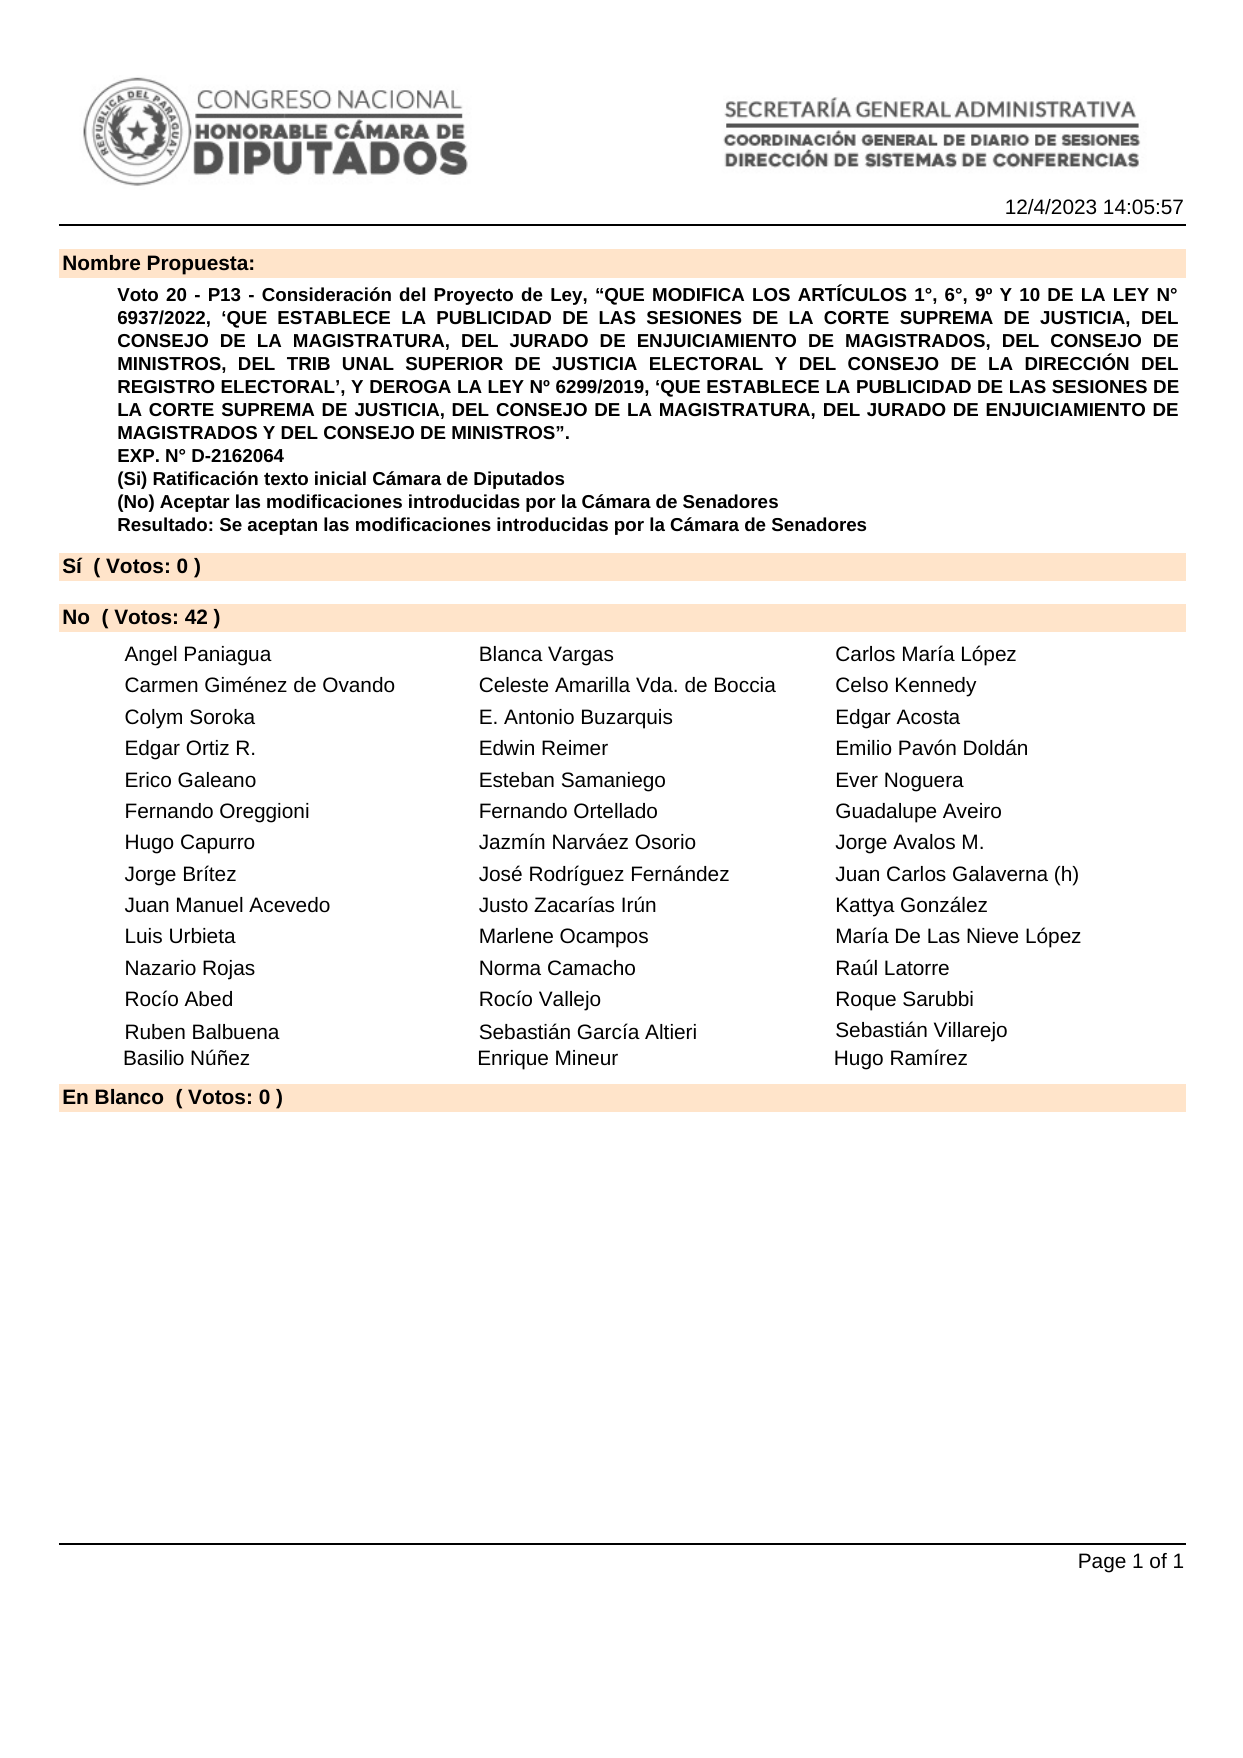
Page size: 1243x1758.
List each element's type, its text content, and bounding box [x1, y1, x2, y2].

table_header [59, 284, 116, 535]
table_cell Basilio Núñez [121, 1046, 461, 1084]
table_cell [59, 1017, 121, 1046]
table_cell [59, 986, 121, 1014]
table_cell [1172, 1144, 1186, 1172]
table_cell [816, 641, 832, 669]
table_cell Juan Carlos Galaverna (h) [832, 860, 1172, 889]
table_cell En Blanco ( Votos: 0 ) [59, 1084, 1186, 1112]
table_cell [816, 1017, 832, 1046]
table_cell [1182, 535, 1187, 552]
table_cell [475, 1363, 816, 1392]
table_cell Carmen Giménez de Ovando [121, 672, 461, 701]
table_cell [816, 1300, 832, 1329]
table_cell [475, 1486, 816, 1543]
table_cell [59, 1363, 121, 1392]
table_cell [461, 1300, 475, 1329]
table_cell [1172, 1017, 1186, 1046]
table_cell [461, 892, 475, 920]
table_cell [59, 535, 116, 552]
table_cell [816, 860, 832, 889]
table_cell [816, 766, 832, 795]
table_cell [461, 672, 475, 701]
table_cell [1172, 1395, 1186, 1423]
table_cell [461, 860, 475, 889]
table_cell [816, 1144, 832, 1172]
table_cell Celeste Amarilla Vda. de Boccia [475, 672, 816, 701]
table_cell Rocío Abed [121, 986, 461, 1014]
table_cell [59, 892, 121, 920]
table_cell [1172, 1046, 1186, 1084]
table_cell [1172, 986, 1186, 1014]
table_cell [816, 1486, 832, 1543]
table_cell [1172, 798, 1186, 826]
table_cell [121, 1363, 461, 1392]
table_cell [461, 986, 475, 1014]
table_header [1182, 284, 1187, 535]
table_header Voto 20 - P13 - Consideración del Proyecto de Ley, “QUE MODIFICA LOS ARTÍCULOS 1°, 6°, 9º Y 10 DE LA LEY N° 6937/2022, ‘QUE ESTABLECE LA PUBLICIDAD DE LAS SESIONES DE LA CORTE SUPREMA DE JUSTICIA, DEL CONSEJO DE LA MAGISTRATURA, DEL JURADO DE ENJUICIAMIENTO DE MAGISTRADOS, DEL CONSEJO DE MINISTROS, DEL TRIB UNAL SUPERIOR DE JUSTICIA ELECTORAL Y DEL CONSEJO DE LA DIRECCIÓN DEL REGISTRO ELECTORAL’, Y DEROGA LA LEY Nº 6299/2019, ‘QUE ESTABLECE LA PUBLICIDAD DE LAS SESIONES DE LA CORTE SUPREMA DE JUSTICIA, DEL CONSEJO DE LA MAGISTRATURA, DEL JURADO DE ENJUICIAMIENTO DE MAGISTRADOS Y DEL CONSEJO DE MINISTROS”. EXP. N° D-2162064 (Si) Ratificación texto inicial Cámara de Diputados (No) Aceptar las modificaciones introducidas por la Cámara de Senadores Resultado: Se aceptan las modificaciones introducidas por la Cámara de Senadores [116, 284, 1182, 535]
table_cell [816, 1457, 832, 1486]
table_cell [121, 1269, 461, 1298]
table_cell [832, 1426, 1172, 1454]
table_cell Norma Camacho [475, 954, 816, 983]
table_cell [59, 632, 1186, 641]
table_cell [1172, 1175, 1186, 1203]
table_cell Nazario Rojas [121, 954, 461, 983]
table_cell Emilio Pavón Doldán [832, 735, 1172, 763]
table_cell [59, 1135, 1186, 1144]
table_cell Hugo Ramírez [832, 1046, 1172, 1084]
table_cell [59, 735, 121, 763]
table_cell No ( Votos: 42 ) [59, 604, 1186, 632]
table_cell [475, 1300, 816, 1329]
table_cell [816, 1332, 832, 1360]
table_cell Jorge Avalos M. [832, 829, 1172, 857]
table_cell [1172, 954, 1186, 983]
table_cell Carlos María López [832, 641, 1172, 669]
table_cell Rocío Vallejo [475, 986, 816, 1014]
table_cell Marlene Ocampos [475, 923, 816, 952]
table_cell [816, 892, 832, 920]
table_cell [59, 1457, 121, 1486]
table_cell Luis Urbieta [121, 923, 461, 952]
table_cell [475, 1426, 816, 1454]
table_cell [59, 278, 1186, 283]
table_cell Jorge Brítez [121, 860, 461, 889]
table_cell Fernando Oreggioni [121, 798, 461, 826]
table_cell Blanca Vargas [475, 641, 816, 669]
table_cell [816, 704, 832, 732]
table_cell [59, 766, 121, 795]
table_cell [121, 1144, 461, 1172]
table_cell [832, 1332, 1172, 1360]
table_cell Esteban Samaniego [475, 766, 816, 795]
table_cell Edwin Reimer [475, 735, 816, 763]
table_cell [59, 228, 1186, 249]
table_cell E. Antonio Buzarquis [475, 704, 816, 732]
table_cell María De Las Nieve López [832, 923, 1172, 952]
table_cell [121, 1175, 461, 1203]
table_cell Jazmín Narváez Osorio [475, 829, 816, 857]
table_cell [1172, 1269, 1186, 1298]
table_cell [59, 1486, 121, 1543]
table_cell [461, 1017, 475, 1046]
table_header Sí ( Votos: 0 ) [59, 553, 1186, 581]
table_cell [461, 829, 475, 857]
table_cell [121, 1332, 461, 1360]
table_cell [59, 829, 121, 857]
table_cell [1172, 641, 1186, 669]
table_cell Nombre Propuesta: [59, 249, 1186, 278]
table_cell Roque Sarubbi [832, 986, 1172, 1014]
table_cell [461, 954, 475, 983]
table_cell [116, 535, 1182, 552]
table_cell [461, 1144, 475, 1172]
table_cell [832, 1144, 1172, 1172]
table_cell [475, 1175, 816, 1203]
table_cell [832, 1238, 1172, 1266]
table_cell [461, 1046, 475, 1084]
table_cell [832, 1395, 1172, 1423]
table_cell [816, 672, 832, 701]
table_cell [121, 1238, 461, 1266]
table_cell [59, 1426, 121, 1454]
table_cell [121, 1300, 461, 1329]
table_cell [461, 1332, 475, 1360]
table_cell [832, 1486, 1172, 1543]
table_cell [461, 735, 475, 763]
table_cell [816, 923, 832, 952]
table_cell Ruben Balbuena [121, 1017, 461, 1046]
table_cell [59, 1144, 121, 1172]
table_cell [816, 1206, 832, 1235]
table_cell [59, 1238, 121, 1266]
table_cell [475, 1457, 816, 1486]
table_cell [461, 923, 475, 952]
table_cell [59, 1269, 121, 1298]
table_cell [59, 1332, 121, 1360]
table_cell [1172, 1206, 1186, 1235]
table_cell [461, 1486, 475, 1543]
table_cell Hugo Capurro [121, 829, 461, 857]
table_cell [1172, 704, 1186, 732]
table_cell [816, 1046, 832, 1084]
table_cell [475, 1332, 816, 1360]
table_cell [832, 1300, 1172, 1329]
table_cell Edgar Ortiz R. [121, 735, 461, 763]
table_cell [121, 1486, 461, 1543]
table_cell Edgar Acosta [832, 704, 1172, 732]
table_cell [1172, 1426, 1186, 1454]
table_cell [1172, 672, 1186, 701]
table_cell [1172, 735, 1186, 763]
table_cell [461, 798, 475, 826]
table_cell [59, 1300, 121, 1329]
table_cell [816, 954, 832, 983]
table_cell [1172, 892, 1186, 920]
table_cell [475, 1206, 816, 1235]
table_cell [816, 829, 832, 857]
table_cell [59, 1395, 121, 1423]
table_cell [475, 1144, 816, 1172]
table_cell [816, 986, 832, 1014]
table_cell Colym Soroka [121, 704, 461, 732]
table_cell [475, 1269, 816, 1298]
table_cell [475, 1238, 816, 1266]
table_cell [1172, 860, 1186, 889]
table_cell [59, 1206, 121, 1235]
table_cell [461, 766, 475, 795]
table_cell [832, 1363, 1172, 1392]
table_header 12/4/2023 14:05:57 [651, 189, 1186, 223]
table_cell Raúl Latorre [832, 954, 1172, 983]
table_cell [816, 1395, 832, 1423]
table_cell [816, 1175, 832, 1203]
table_cell [1172, 766, 1186, 795]
table_cell Kattya González [832, 892, 1172, 920]
table_cell [59, 581, 1186, 604]
table_cell [1172, 1332, 1186, 1360]
table_cell [1172, 1457, 1186, 1486]
table_cell [1172, 923, 1186, 952]
table_cell Justo Zacarías Irún [475, 892, 816, 920]
table_cell [461, 1206, 475, 1235]
table_cell Sebastián Villarejo [832, 1017, 1172, 1046]
table_cell [461, 1363, 475, 1392]
table_cell [816, 735, 832, 763]
table_cell [816, 1238, 832, 1266]
table_cell [59, 641, 121, 669]
table_cell [816, 1426, 832, 1454]
table_cell [59, 1112, 1186, 1135]
table_cell [59, 672, 121, 701]
table_cell [461, 1175, 475, 1203]
table_cell [59, 1548, 827, 1582]
table_cell [1172, 1363, 1186, 1392]
table_cell [832, 1175, 1172, 1203]
table_cell [59, 954, 121, 983]
table_cell [1172, 1300, 1186, 1329]
table_cell [121, 1206, 461, 1235]
picture [58, 75, 1181, 190]
table_cell [121, 1426, 461, 1454]
table_cell [121, 1457, 461, 1486]
table_header [59, 190, 651, 223]
table_cell [121, 1395, 461, 1423]
table_cell Celso Kennedy [832, 672, 1172, 701]
table_cell Enrique Mineur [475, 1046, 816, 1084]
table_cell [461, 1269, 475, 1298]
table_cell Page 1 of 1 [828, 1548, 1186, 1582]
table_cell [816, 1269, 832, 1298]
table_cell [1172, 1486, 1186, 1543]
table_cell [59, 860, 121, 889]
table_cell Ever Noguera [832, 766, 1172, 795]
table_cell [816, 1363, 832, 1392]
table_cell Juan Manuel Acevedo [121, 892, 461, 920]
table_cell [832, 1457, 1172, 1486]
table_cell Guadalupe Aveiro [832, 798, 1172, 826]
table_cell [1172, 1238, 1186, 1266]
table_cell Angel Paniagua [121, 641, 461, 669]
table_cell [475, 1395, 816, 1423]
table_cell [461, 641, 475, 669]
table_cell [832, 1269, 1172, 1298]
table_cell [59, 923, 121, 952]
table_cell [59, 704, 121, 732]
table_cell [816, 798, 832, 826]
table_cell [461, 1395, 475, 1423]
table_cell [461, 1457, 475, 1486]
table_cell José Rodríguez Fernández [475, 860, 816, 889]
table_cell [461, 704, 475, 732]
table_cell [59, 798, 121, 826]
table_cell [461, 1426, 475, 1454]
table_cell [1172, 829, 1186, 857]
table_cell Sebastián García Altieri [475, 1017, 816, 1046]
table_cell [59, 1046, 121, 1084]
table_cell Fernando Ortellado [475, 798, 816, 826]
table_cell Erico Galeano [121, 766, 461, 795]
table_cell [832, 1206, 1172, 1235]
table_cell [59, 1175, 121, 1203]
table_cell [461, 1238, 475, 1266]
